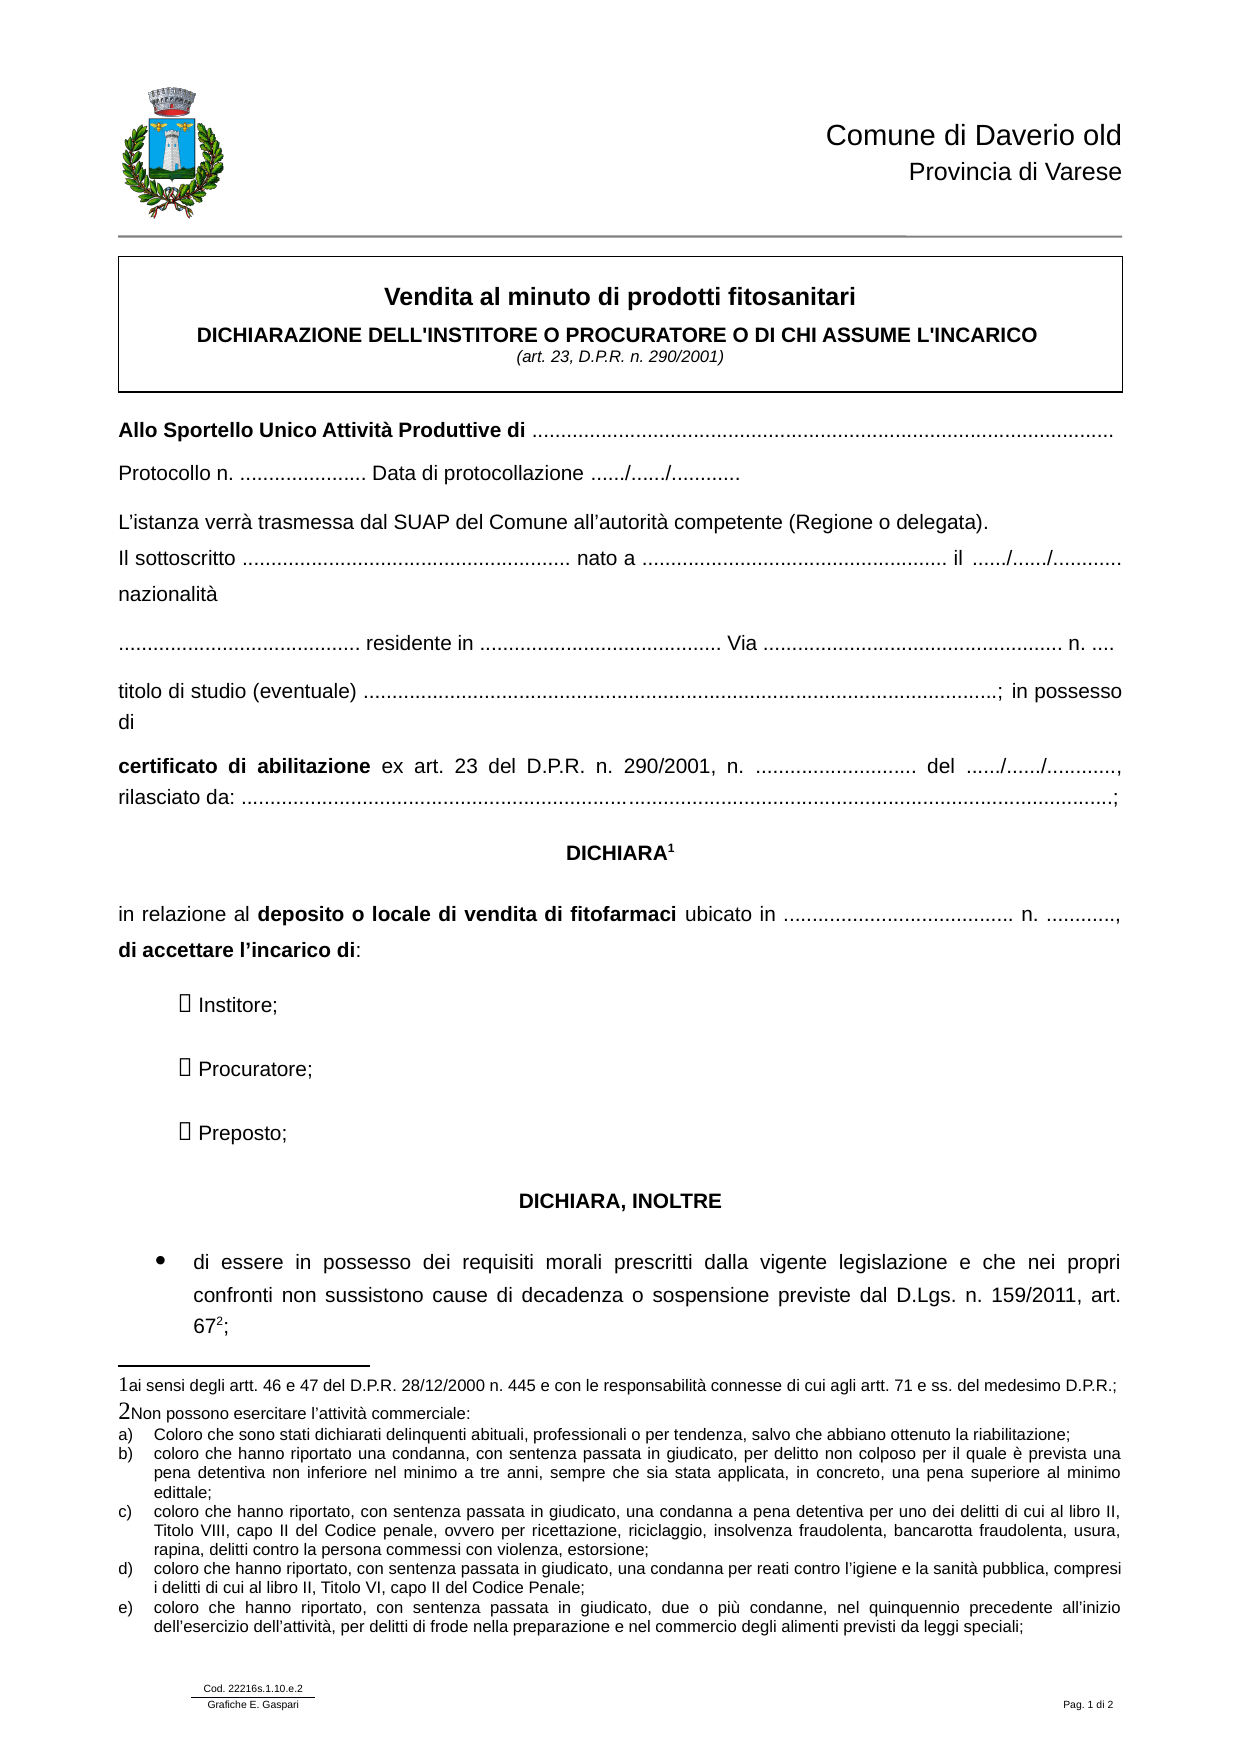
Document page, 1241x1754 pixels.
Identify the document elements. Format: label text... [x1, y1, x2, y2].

text certificato di abilitazione ex art. 23 del D.P.R. n. 290/2001, n. ............................ del ....../....../............, rilasciato da: .......................................................................................................................................................; [118, 753, 1122, 809]
text Comune di Daverio old [224, 118, 1122, 152]
text in relazione al deposito o locale di vendita di fitofarmaci ubicato in ........................................ n. ............, di accettare l’incarico di: [118, 902, 1122, 962]
text titolo di studio (eventuale) ..............................................................................................................; in possesso di [118, 679, 1122, 734]
list di essere in possesso dei requisiti morali prescritti dalla vigente legislazione e che nei propri confronti non sussistono cause di decadenza o sospensione previste dal D.Lgs. n. 159/2011, art. 67; [156, 1250, 1122, 1337]
list Coloro che sono stati dichiarati delinquenti abituali, professionali o per tendenza, salvo che abbiano ottenuto la riabilitazione; [118, 1425, 1122, 1444]
text L’istanza verrà trasmessa dal SUAP del Comune all’autorità competente (Regione o delegata). [118, 509, 1122, 533]
text ai sensi degli artt. 46 e 47 del D.P.R. 28/12/2000 n. 445 e con le responsabilità connesse di cui agli artt. 71 e ss. del medesimo D.P.R.; [118, 1372, 1122, 1396]
text Allo Sportello Unico Attività Produttive di ..................................................................................................... [118, 417, 1122, 441]
text  Procuratore; [177, 1050, 1122, 1084]
list coloro che hanno riportato, con sentenza passata in giudicato, una condanna per reati contro l’igiene e la sanità pubblica, compresi i delitti di cui al libro II, Titolo VI, capo II del Codice Penale; [118, 1559, 1122, 1597]
list coloro che hanno riportato, con sentenza passata in giudicato, una condanna a pena detentiva per uno dei delitti di cui al libro II, Titolo VIII, capo II del Codice penale, ovvero per ricettazione, riciclaggio, insolvenza fraudolenta, bancarotta fraudolenta, usura, rapina, delitti contro la persona commessi con violenza, estorsione; [118, 1502, 1122, 1559]
text DICHIARA [118, 841, 1122, 865]
table_header Vendita al minuto di prodotti fitosanitari DICHIARAZIONE DELL'INSTITORE O PROCURATORE O DI CHI ASSUME L'INCARICO (art. 23, D.P.R. n. 290/2001) [119, 257, 1122, 391]
text Protocollo n. ...................... Data di protocollazione ....../....../............ [118, 461, 1122, 485]
text Provincia di Varese [224, 157, 1122, 185]
picture [122, 87, 224, 219]
list Non possono esercitare l’attività commerciale: [118, 1396, 1122, 1425]
text  Institore; [177, 986, 1122, 1020]
list coloro che hanno riportato una condanna, con sentenza passata in giudicato, per delitto non colposo per il quale è prevista una pena detentiva non inferiore nel minimo a tre anni, sempre che sia stata applicata, in concreto, una pena superiore al minimo edittale; [118, 1444, 1122, 1502]
text  Preposto; [177, 1113, 1122, 1147]
text .......................................... residente in .......................................... Via .................................................... n. .... [118, 630, 1122, 654]
text Il sottoscritto ......................................................... nato a ..................................................... il ....../....../............ nazionalità [118, 546, 1122, 606]
list coloro che hanno riportato, con sentenza passata in giudicato, due o più condanne, nel quinquennio precedente all’inizio dell’esercizio dell’attività, per delitti di frode nella preparazione e nel commercio degli alimenti previsti da leggi speciali; [118, 1597, 1122, 1636]
text DICHIARA, INOLTRE [118, 1189, 1122, 1213]
